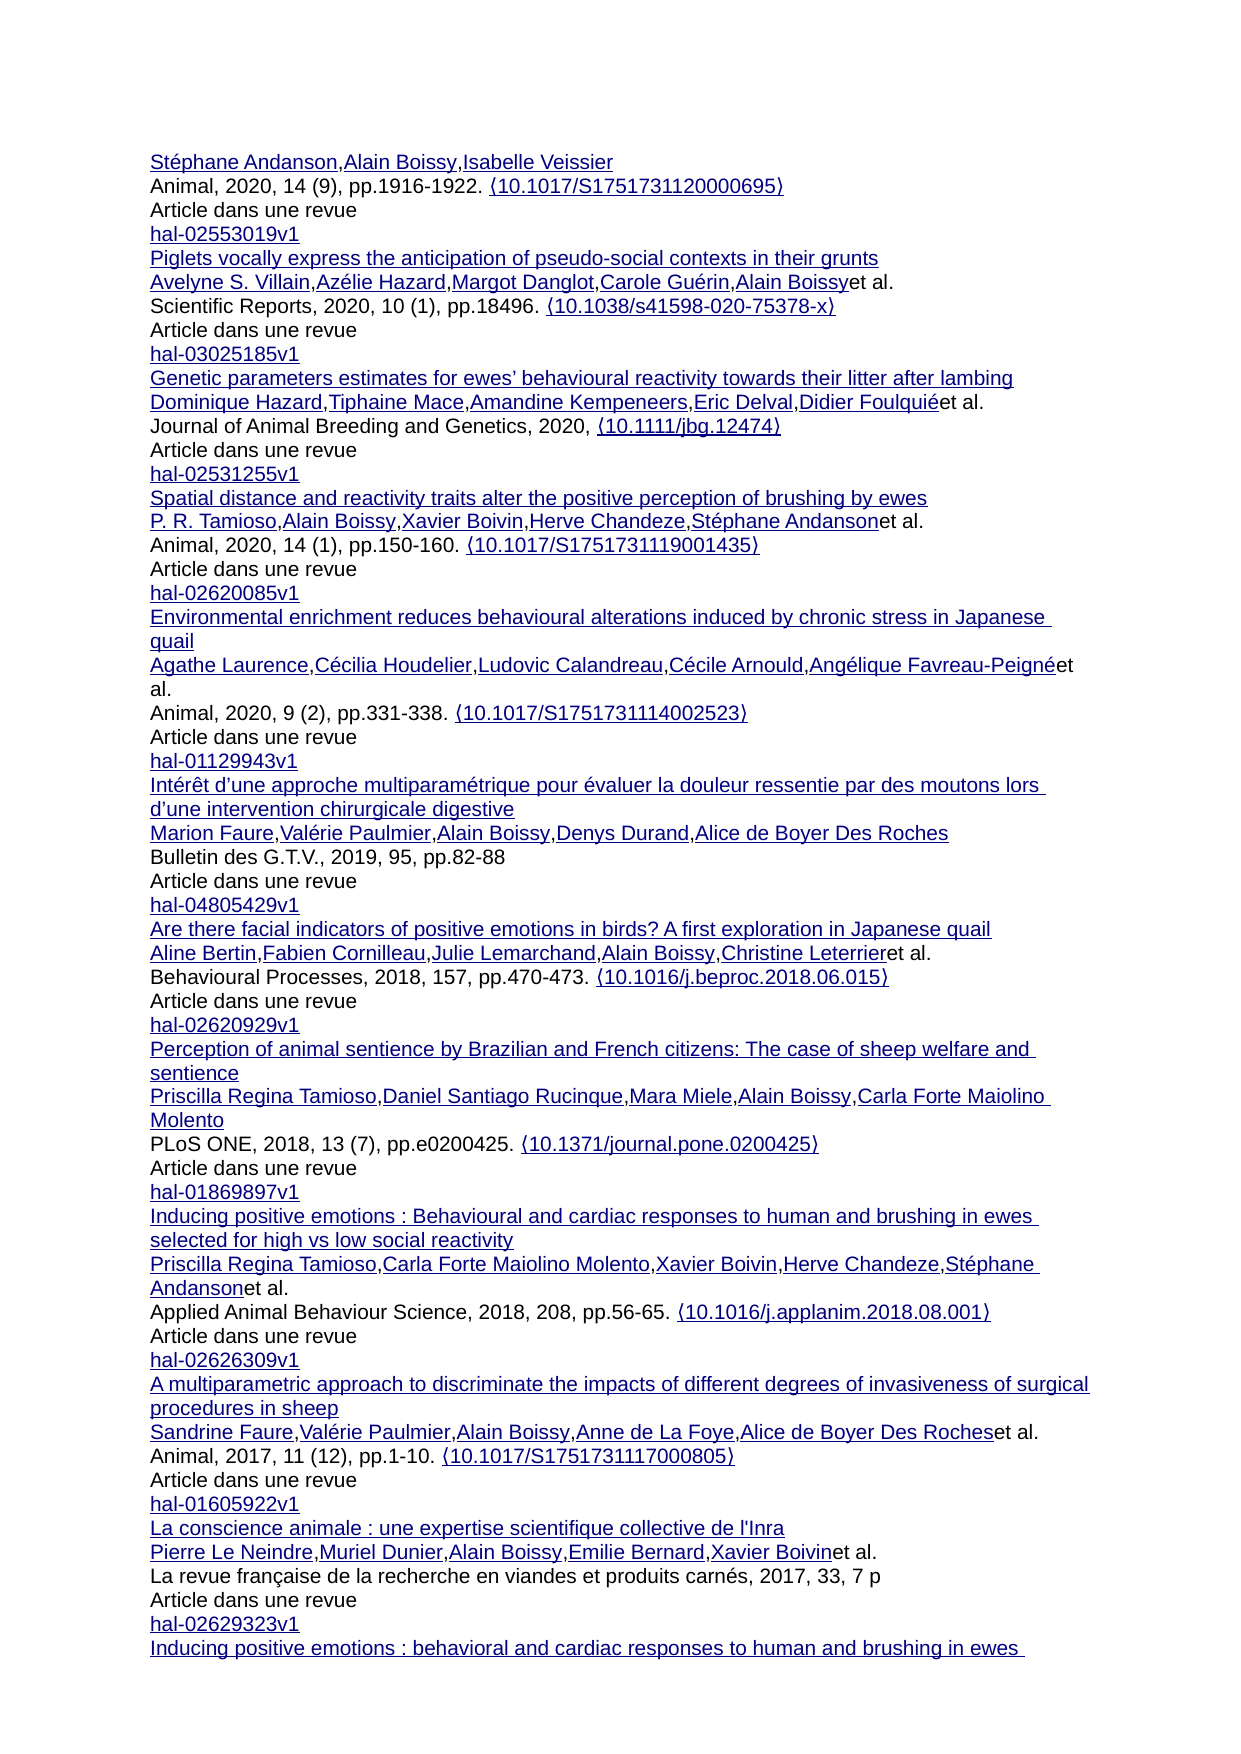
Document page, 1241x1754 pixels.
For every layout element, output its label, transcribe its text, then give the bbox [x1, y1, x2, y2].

table_cell Inducing positive emotions : behavioral and cardiac responses to human and brushing in ewes [150, 1635, 1090, 1659]
table_cell procedures in sheep Sandrine Faure,Valérie Paulmier,Alain Boissy,Anne de La Foye,Alice de Boyer Des Rocheset al. Animal, 2017, 11 (12), pp.1-10. ⟨10.1017/S1751731117000805⟩ Article dans une revue hal-01605922v1 [150, 1394, 1090, 1516]
table_cell Environmental enrichment reduces behavioural alterations induced by chronic stress in Japanese quail Agathe Laurence,Cécilia Houdelier,Ludovic Calandreau,Cécile Arnould,Angélique Favreau-Peignéet al. Animal, 2020, 9 (2), pp.331-338. ⟨10.1017/S1751731114002523⟩ Article dans une revue hal-01129943v1 [150, 605, 1090, 773]
table_cell Perception of animal sentience by Brazilian and French citizens: The case of sheep welfare and sentience Priscilla Regina Tamioso,Daniel Santiago Rucinque,Mara Miele,Alain Boissy,Carla Forte Maiolino Molento PLoS ONE, 2018, 13 (7), pp.e0200425. ⟨10.1371/journal.pone.0200425⟩ Article dans une revue hal-01869897v1 [150, 1036, 1090, 1204]
table_cell Inducing positive emotions : Behavioural and cardiac responses to human and brushing in ewes selected for high vs low social reactivity Priscilla Regina Tamioso,Carla Forte Maiolino Molento,Xavier Boivin,Herve Chandeze,Stéphane Andansonet al. Applied Animal Behaviour Science, 2018, 208, pp.56-65. ⟨10.1016/j.applanim.2018.08.001⟩ Article dans une revue hal-02626309v1 [150, 1204, 1090, 1372]
table_cell Genetic parameters estimates for ewes’ behavioural reactivity towards their litter after lambing Dominique Hazard,Tiphaine Mace,Amandine Kempeneers,Eric Delval,Didier Foulquiéet al. Journal of Animal Breeding and Genetics, 2020, ⟨10.1111/jbg.12474⟩ Article dans une revue hal-02531255v1 [150, 366, 1090, 485]
table_cell Are there facial indicators of positive emotions in birds? A first exploration in Japanese quail Aline Bertin,Fabien Cornilleau,Julie Lemarchand,Alain Boissy,Christine Leterrieret al. Behavioural Processes, 2018, 157, pp.470-473. ⟨10.1016/j.beproc.2018.06.015⟩ Article dans une revue hal-02620929v1 [150, 917, 1090, 1036]
table_cell Spatial distance and reactivity traits alter the positive perception of brushing by ewes P. R. Tamioso,Alain Boissy,Xavier Boivin,Herve Chandeze,Stéphane Andansonet al. Animal, 2020, 14 (1), pp.150-160. ⟨10.1017/S1751731119001435⟩ Article dans une revue hal-02620085v1 [150, 485, 1090, 605]
table_cell Intérêt d’une approche multiparamétrique pour évaluer la douleur ressentie par des moutons lors d’une intervention chirurgicale digestive Marion Faure,Valérie Paulmier,Alain Boissy,Denys Durand,Alice de Boyer Des Roches Bulletin des G.T.V., 2019, 95, pp.82-88 Article dans une revue hal-04805429v1 [150, 773, 1090, 917]
table_cell A multiparametric approach to discriminate the impacts of different degrees of invasiveness of surgical [150, 1372, 1090, 1393]
table_cell Stéphane Andanson,Alain Boissy,Isabelle Veissier Animal, 2020, 14 (9), pp.1916-1922. ⟨10.1017/S1751731120000695⟩ Article dans une revue hal-02553019v1 [150, 150, 1090, 246]
table_cell La conscience animale : une expertise scientifique collective de l'Inra Pierre Le Neindre,Muriel Dunier,Alain Boissy,Emilie Bernard,Xavier Boivinet al. La revue française de la recherche en viandes et produits carnés, 2017, 33, 7 p Article dans une revue hal-02629323v1 [150, 1516, 1090, 1635]
table_cell Piglets vocally express the anticipation of pseudo-social contexts in their grunts Avelyne S. Villain,Azélie Hazard,Margot Danglot,Carole Guérin,Alain Boissyet al. Scientific Reports, 2020, 10 (1), pp.18496. ⟨10.1038/s41598-020-75378-x⟩ Article dans une revue hal-03025185v1 [150, 246, 1090, 366]
